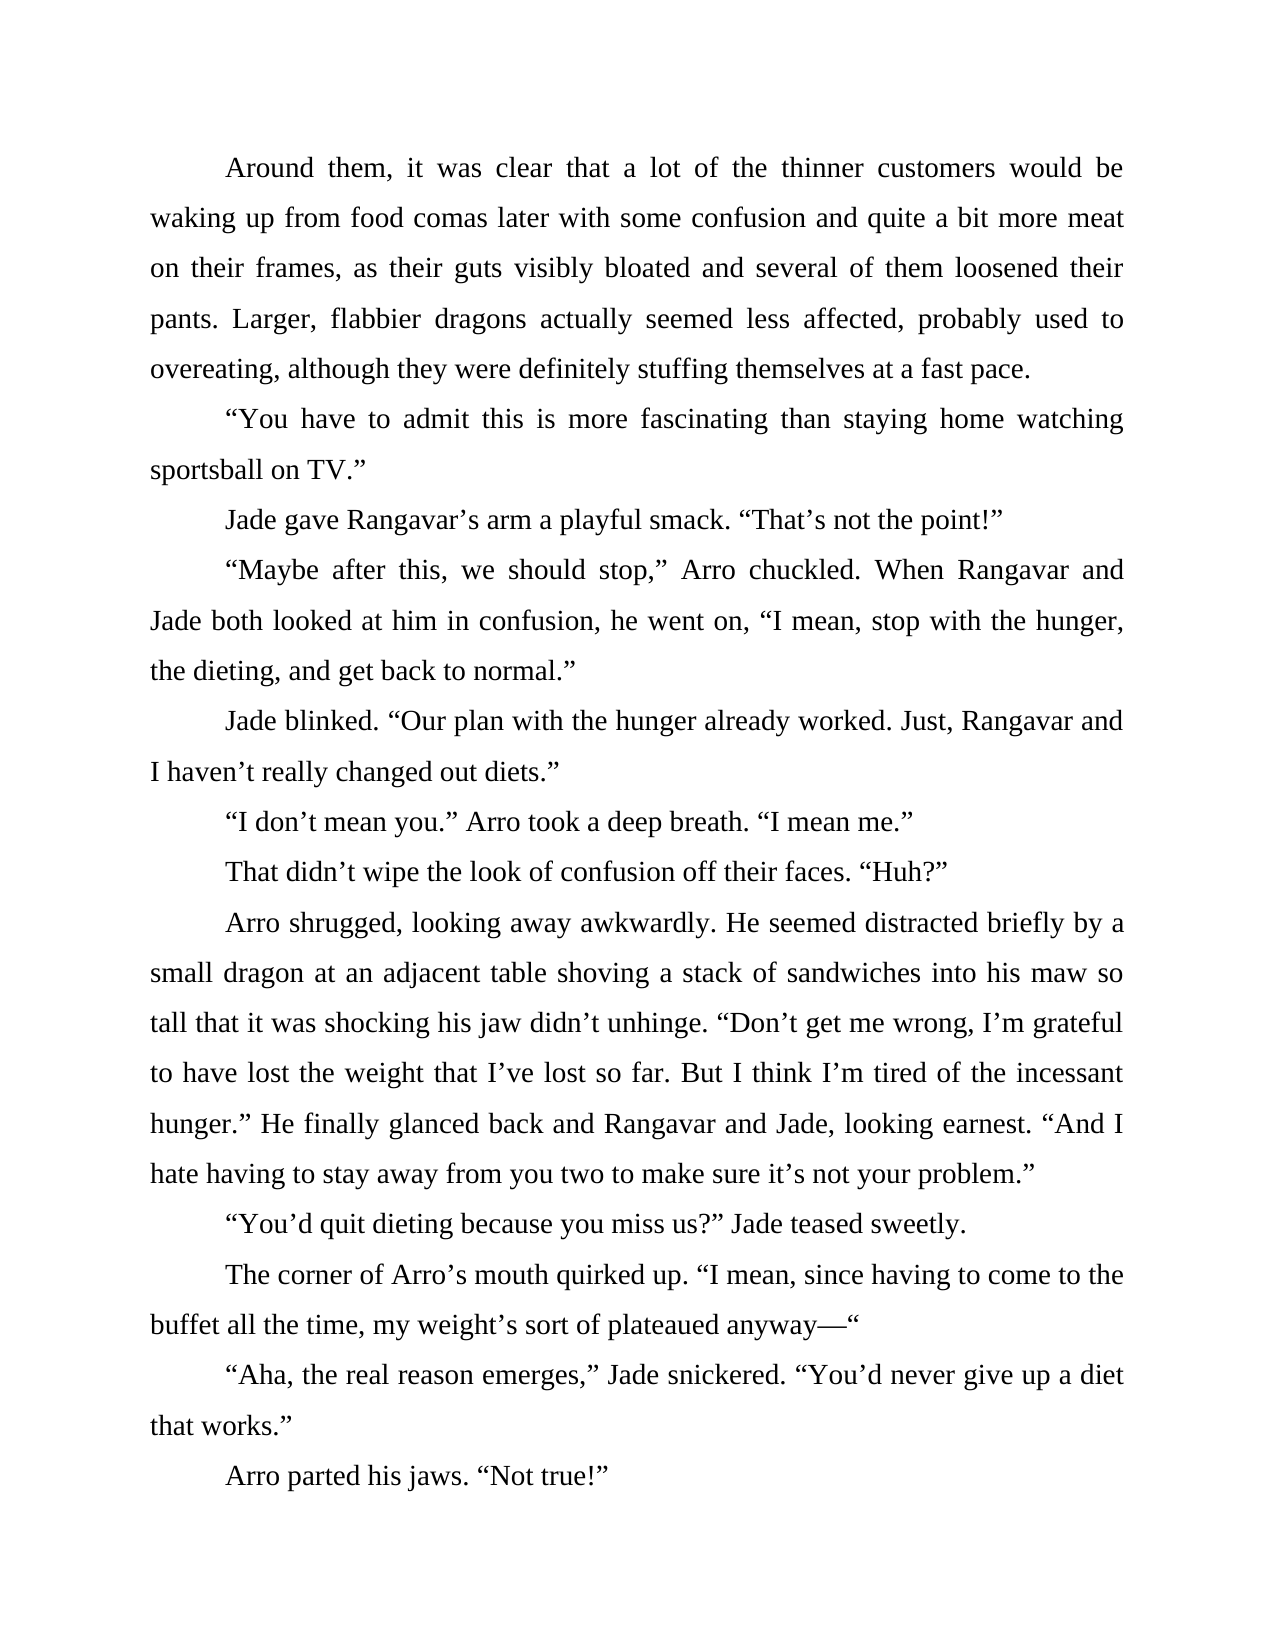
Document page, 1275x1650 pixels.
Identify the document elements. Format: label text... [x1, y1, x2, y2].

text Jade gave Rangavar’s arm a playful smack. “That’s not the point!” [150, 502, 1125, 536]
text “You have to admit this is more fascinating than staying home watching sportsball on TV.” [150, 402, 1125, 485]
text “Aha, the real reason emerges,” Jade snickered. “You’d never give up a diet that works.” [150, 1357, 1125, 1441]
text “Maybe after this, we should stop,” Arro chuckled. When Rangavar and Jade both looked at him in confusion, he went on, “I mean, stop with the hunger, the dieting, and get back to normal.” [150, 552, 1125, 687]
text Arro shrugged, looking away awkwardly. He seemed distracted briefly by a small dragon at an adjacent table shoving a stack of sandwiches into his maw so tall that it was shocking his jaw didn’t unhinge. “Don’t get me wrong, I’m grateful to have lost the weight that I’ve lost so far. But I think I’m tired of the incessant hunger.” He finally glanced back and Rangavar and Jade, looking earnest. “And I hate having to stay away from you two to make sure it’s not your problem.” [150, 905, 1125, 1190]
text “I don’t mean you.” Arro took a deep breath. “I mean me.” [150, 804, 1125, 838]
text Arro parted his jaws. “Not true!” [150, 1458, 1125, 1492]
text That didn’t wipe the look of confusion off their faces. “Huh?” [150, 854, 1125, 888]
text The corner of Arro’s mouth quirked up. “I mean, since having to come to the buffet all the time, my weight’s sort of plateaued anyway—“ [150, 1257, 1125, 1341]
text Around them, it was clear that a lot of the thinner customers would be waking up from food comas later with some confusion and quite a bit more meat on their frames, as their guts visibly bloated and several of them loosened their pants. Larger, flabbier dragons actually seemed less affected, probably used to overeating, although they were definitely stuffing themselves at a fast pace. [150, 150, 1125, 385]
text Jade blinked. “Our plan with the hunger already worked. Just, Rangavar and I haven’t really changed out diets.” [150, 703, 1125, 787]
text “You’d quit dieting because you miss us?” Jade teased sweetly. [150, 1207, 1125, 1240]
